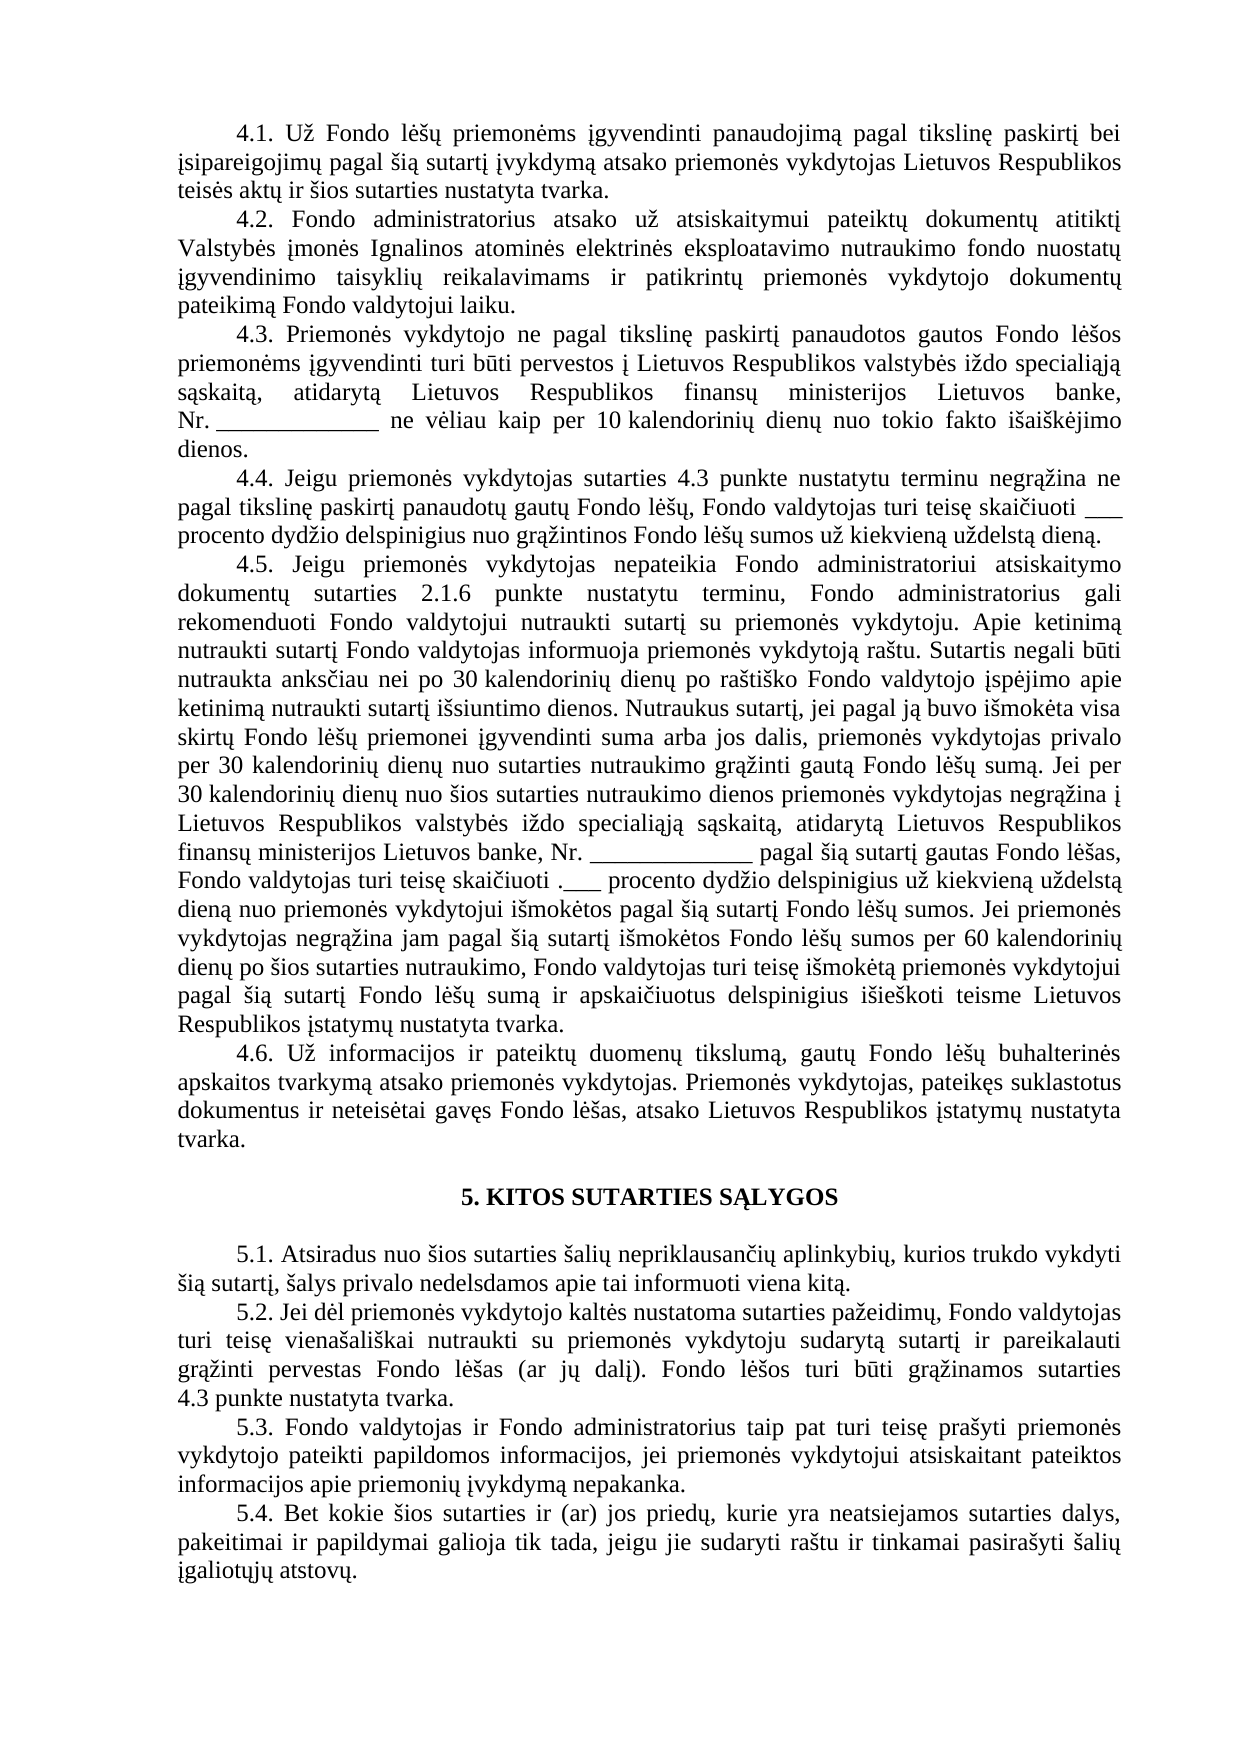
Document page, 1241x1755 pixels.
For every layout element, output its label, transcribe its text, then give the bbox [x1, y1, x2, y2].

text 4.2. Fondo administratorius atsako už atsiskaitymui pateiktų dokumentų atitiktį Valstybės įmonės Ignalinos atominės elektrinės eksploatavimo nutraukimo fondo nuostatų įgyvendinimo taisyklių reikalavimams ir patikrintų priemonės vykdytojo dokumentų pateikimą Fondo valdytojui laiku. [177, 204, 1122, 319]
text 5.4. Bet kokie šios sutarties ir (ar) jos priedų, kurie yra neatsiejamos sutarties dalys, pakeitimai ir papildymai galioja tik tada, jeigu jie sudaryti raštu ir tinkamai pasirašyti šalių įgaliotųjų atstovų. [177, 1498, 1122, 1584]
text 4.4. Jeigu priemonės vykdytojas sutarties 4.3 punkte nustatytu terminu negrąžina ne pagal tikslinę paskirtį panaudotų gautų Fondo lėšų, Fondo valdytojas turi teisę skaičiuoti ___ procento dydžio delspinigius nuo grąžintinos Fondo lėšų sumos už kiekvieną uždelstą dieną. [177, 463, 1122, 549]
text 4.1. Už Fondo lėšų priemonėms įgyvendinti panaudojimą pagal tikslinę paskirtį bei įsipareigojimų pagal šią sutartį įvykdymą atsako priemonės vykdytojas Lietuvos Respublikos teisės aktų ir šios sutarties nustatyta tvarka. [177, 118, 1122, 204]
text 5.3. Fondo valdytojas ir Fondo administratorius taip pat turi teisę prašyti priemonės vykdytojo pateikti papildomos informacijos, jei priemonės vykdytojui atsiskaitant pateiktos informacijos apie priemonių įvykdymą nepakanka. [177, 1412, 1122, 1498]
text 5.1. Atsiradus nuo šios sutarties šalių nepriklausančių aplinkybių, kurios trukdo vykdyti šią sutartį, šalys privalo nedelsdamos apie tai informuoti viena kitą. [177, 1239, 1122, 1297]
text 4.3. Priemonės vykdytojo ne pagal tikslinę paskirtį panaudotos gautos Fondo lėšos priemonėms įgyvendinti turi būti pervestos į Lietuvos Respublikos valstybės iždo specialiąją sąskaitą, atidarytą Lietuvos Respublikos finansų ministerijos Lietuvos banke, Nr. _____________ ne vėliau kaip per 10 kalendorinių dienų nuo tokio fakto išaiškėjimo dienos. [177, 319, 1122, 463]
text 4.5. Jeigu priemonės vykdytojas nepateikia Fondo administratoriui atsiskaitymo dokumentų sutarties 2.1.6 punkte nustatytu terminu, Fondo administratorius gali rekomenduoti Fondo valdytojui nutraukti sutartį su priemonės vykdytoju. Apie ketinimą nutraukti sutartį Fondo valdytojas informuoja priemonės vykdytoją raštu. Sutartis negali būti nutraukta anksčiau nei po 30 kalendorinių dienų po raštiško Fondo valdytojo įspėjimo apie ketinimą nutraukti sutartį išsiuntimo dienos. Nutraukus sutartį, jei pagal ją buvo išmokėta visa skirtų Fondo lėšų priemonei įgyvendinti suma arba jos dalis, priemonės vykdytojas privalo per 30 kalendorinių dienų nuo sutarties nutraukimo grąžinti gautą Fondo lėšų sumą. Jei per 30 kalendorinių dienų nuo šios sutarties nutraukimo dienos priemonės vykdytojas negrąžina į Lietuvos Respublikos valstybės iždo specialiąją sąskaitą, atidarytą Lietuvos Respublikos finansų ministerijos Lietuvos banke, Nr. _____________ pagal šią sutartį gautas Fondo lėšas, Fondo valdytojas turi teisę skaičiuoti .___ procento dydžio delspinigius už kiekvieną uždelstą dieną nuo priemonės vykdytojui išmokėtos pagal šią sutartį Fondo lėšų sumos. Jei priemonės vykdytojas negrąžina jam pagal šią sutartį išmokėtos Fondo lėšų sumos per 60 kalendorinių dienų po šios sutarties nutraukimo, Fondo valdytojas turi teisę išmokėtą priemonės vykdytojui pagal šią sutartį Fondo lėšų sumą ir apskaičiuotus delspinigius išieškoti teisme Lietuvos Respublikos įstatymų nustatyta tvarka. [177, 549, 1122, 1038]
text 5.2. Jei dėl priemonės vykdytojo kaltės nustatoma sutarties pažeidimų, Fondo valdytojas turi teisę vienašališkai nutraukti su priemonės vykdytoju sudarytą sutartį ir pareikalauti grąžinti pervestas Fondo lėšas (ar jų dalį). Fondo lėšos turi būti grąžinamos sutarties 4.3 punkte nustatyta tvarka. [177, 1297, 1122, 1412]
text 4.6. Už informacijos ir pateiktų duomenų tikslumą, gautų Fondo lėšų buhalterinės apskaitos tvarkymą atsako priemonės vykdytojas. Priemonės vykdytojas, pateikęs suklastotus dokumentus ir neteisėtai gavęs Fondo lėšas, atsako Lietuvos Respublikos įstatymų nustatyta tvarka. [177, 1038, 1122, 1153]
text 5. KITOS SUTARTIES SĄLYGOS [177, 1182, 1122, 1211]
